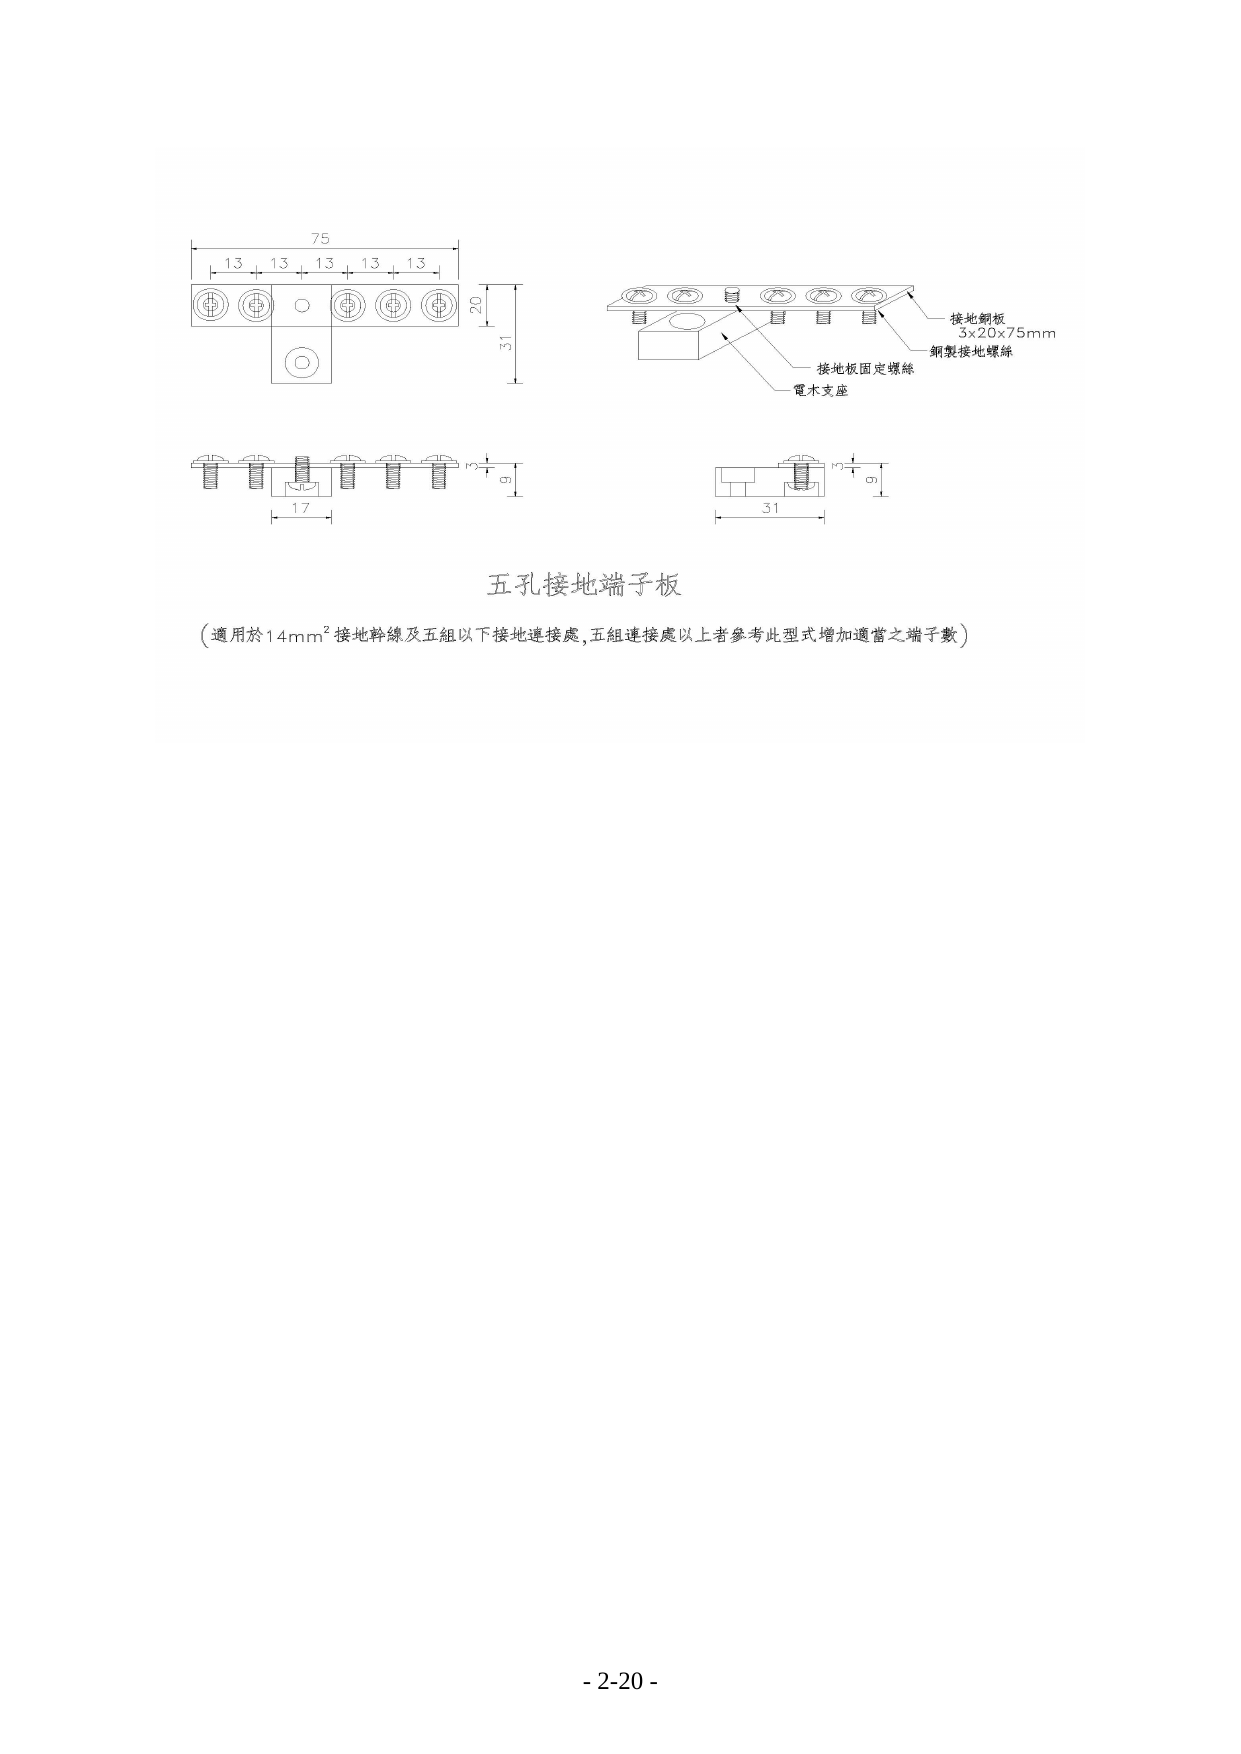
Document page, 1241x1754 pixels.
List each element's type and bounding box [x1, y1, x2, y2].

picture [155, 147, 1085, 743]
